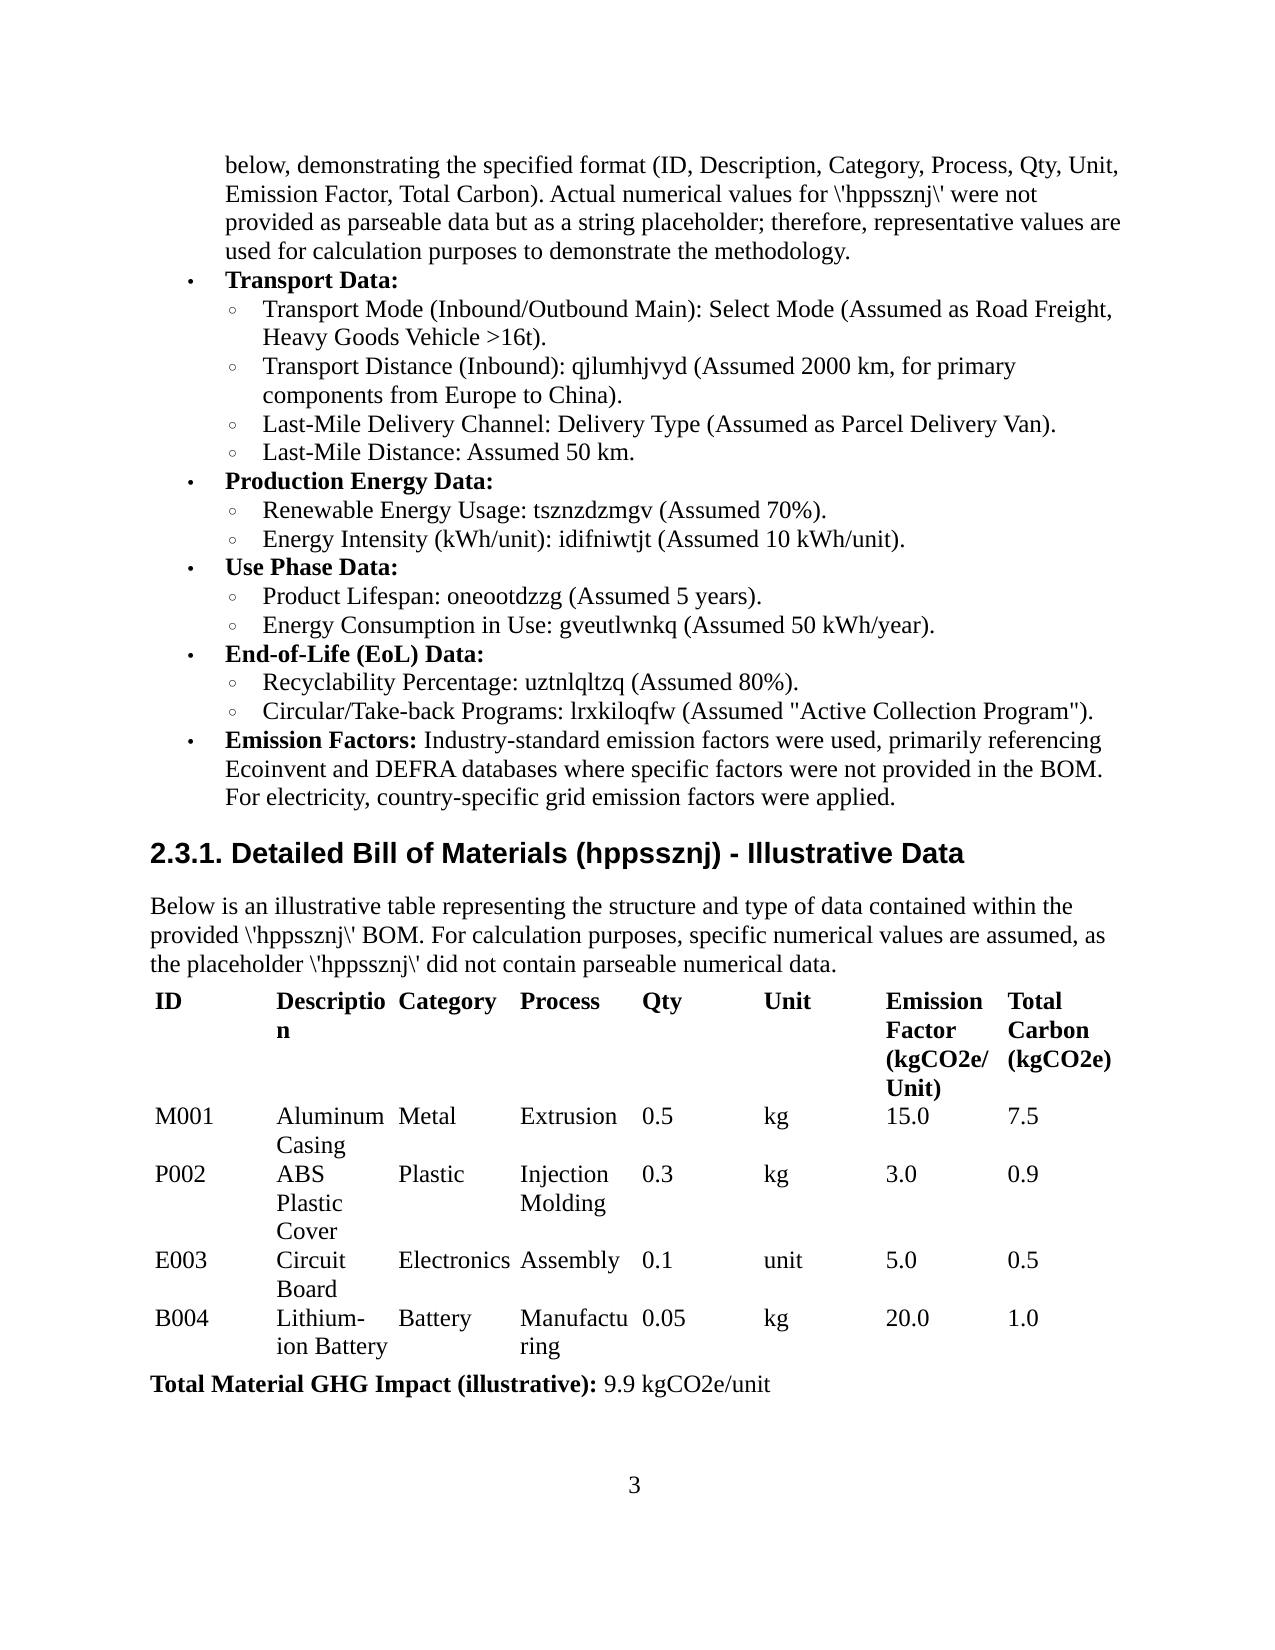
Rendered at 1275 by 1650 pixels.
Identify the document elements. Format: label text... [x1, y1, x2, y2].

table_header Unit [759, 986, 881, 1101]
table_cell 5.0 [881, 1245, 1003, 1303]
table_cell Injection Molding [516, 1159, 637, 1245]
table_cell kg [759, 1303, 881, 1360]
table_header Emission Factor (kgCO2e/Unit) [881, 986, 1003, 1101]
subtitle 2.3.1. Detailed Bill of Materials (hppssznj) - Illustrative Data [150, 836, 1125, 870]
table_cell P002 [150, 1159, 272, 1245]
table_cell Aluminum Casing [272, 1101, 394, 1159]
table_cell Manufacturing [516, 1303, 637, 1360]
list Recyclability Percentage: uztnlqltzq (Assumed 80%). [225, 667, 1125, 696]
table_cell M001 [150, 1101, 272, 1159]
table_header Category [394, 986, 516, 1101]
table_cell 20.0 [881, 1303, 1003, 1360]
table_cell 0.5 [1003, 1245, 1125, 1303]
table_cell 7.5 [1003, 1101, 1125, 1159]
table_cell ABS Plastic Cover [272, 1159, 394, 1245]
table_header Description [272, 986, 394, 1101]
table_cell kg [759, 1101, 881, 1159]
table_header Total Carbon (kgCO2e) [1003, 986, 1125, 1101]
table_cell Plastic [394, 1159, 516, 1245]
list Renewable Energy Usage: tsznzdzmgv (Assumed 70%). [225, 495, 1125, 524]
list Last-Mile Distance: Assumed 50 km. [225, 437, 1125, 466]
list Transport Data: [187, 265, 1125, 294]
table_cell 0.1 [638, 1245, 759, 1303]
list Use Phase Data: [187, 552, 1125, 581]
table_cell Battery [394, 1303, 516, 1360]
list Circular/Take-back Programs: lrxkiloqfw (Assumed "Active Collection Program"). [225, 696, 1125, 725]
list Transport Distance (Inbound): qjlumhjvyd (Assumed 2000 km, for primary components from Europe to China). [225, 351, 1125, 409]
table_header Qty [638, 986, 759, 1101]
table_cell Metal [394, 1101, 516, 1159]
table_header ID [150, 986, 272, 1101]
list Production Energy Data: [187, 466, 1125, 495]
list End-of-Life (EoL) Data: [187, 639, 1125, 667]
table_cell Electronics [394, 1245, 516, 1303]
table_cell E003 [150, 1245, 272, 1303]
table_cell B004 [150, 1303, 272, 1360]
list Energy Intensity (kWh/unit): idifniwtjt (Assumed 10 kWh/unit). [225, 524, 1125, 552]
table_cell 0.3 [638, 1159, 759, 1245]
list Energy Consumption in Use: gveutlwnkq (Assumed 50 kWh/year). [225, 610, 1125, 639]
table_cell kg [759, 1159, 881, 1245]
table_cell Lithium-ion Battery [272, 1303, 394, 1360]
text Below is an illustrative table representing the structure and type of data contained within the provided \'hppssznj\' BOM. For calculation purposes, specific numerical values are assumed, as the placeholder \'hppssznj\' did not contain parseable numerical data. [150, 891, 1125, 977]
list Last-Mile Delivery Channel: Delivery Type (Assumed as Parcel Delivery Van). [225, 409, 1125, 437]
list Emission Factors: Industry-standard emission factors were used, primarily referencing Ecoinvent and DEFRA databases where specific factors were not provided in the BOM. For electricity, country-specific grid emission factors were applied. [187, 725, 1125, 811]
table_cell 1.0 [1003, 1303, 1125, 1360]
text Total Material GHG Impact (illustrative): 9.9 kgCO2e/unit [150, 1369, 1125, 1398]
list Transport Mode (Inbound/Outbound Main): Select Mode (Assumed as Road Freight, Heavy Goods Vehicle >16t). [225, 294, 1125, 351]
table_cell 0.05 [638, 1303, 759, 1360]
table_cell Circuit Board [272, 1245, 394, 1303]
table_cell 15.0 [881, 1101, 1003, 1159]
table_cell 0.5 [638, 1101, 759, 1159]
table_header Process [516, 986, 637, 1101]
table_cell Extrusion [516, 1101, 637, 1159]
list Product Lifespan: oneootdzzg (Assumed 5 years). [225, 581, 1125, 610]
list below, demonstrating the specified format (ID, Description, Category, Process, Qty, Unit, Emission Factor, Total Carbon). Actual numerical values for \'hppssznj\' were not provided as parseable data but as a string placeholder; therefore, representative values are used for calculation purposes to demonstrate the methodology. [187, 150, 1125, 265]
table_cell Assembly [516, 1245, 637, 1303]
table_cell 0.9 [1003, 1159, 1125, 1245]
table_cell 3.0 [881, 1159, 1003, 1245]
table_cell unit [759, 1245, 881, 1303]
